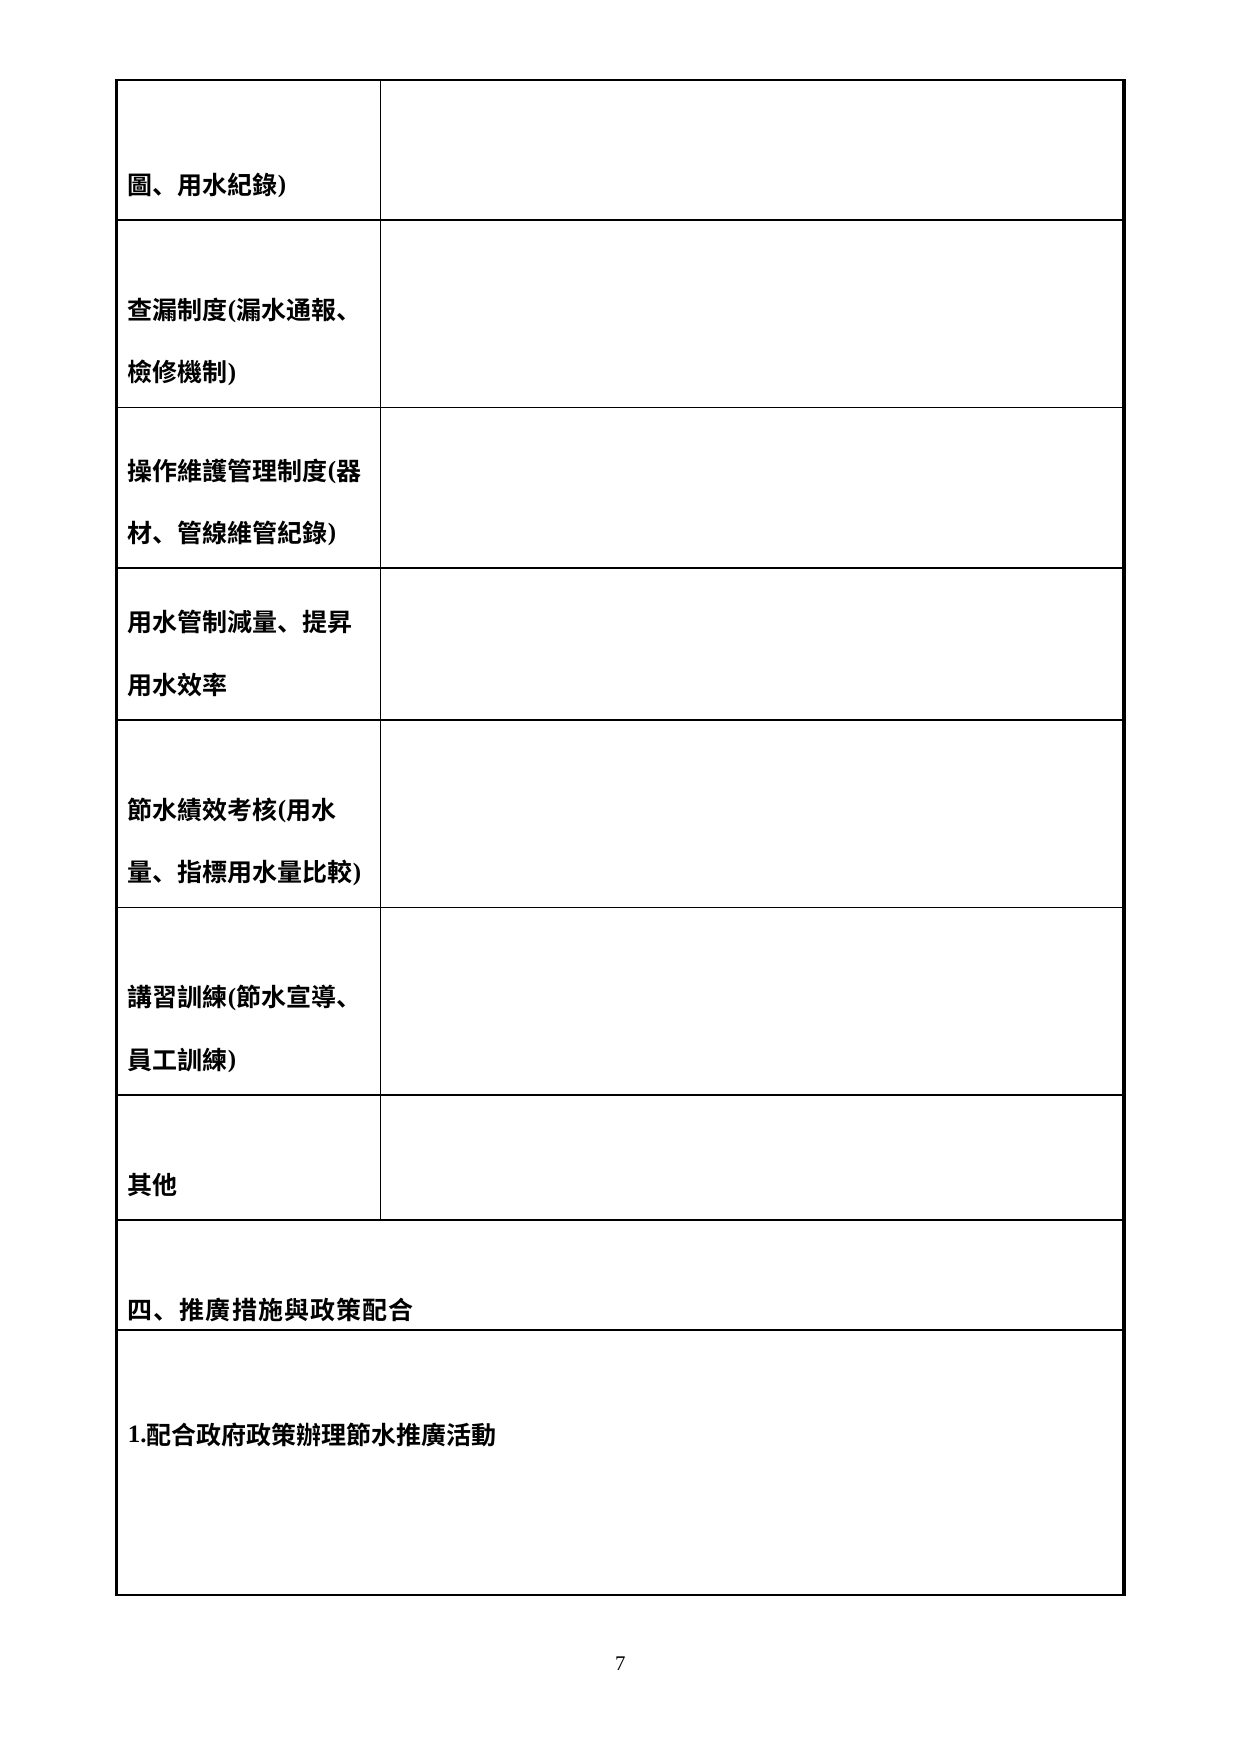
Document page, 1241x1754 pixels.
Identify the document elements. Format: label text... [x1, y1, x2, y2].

table_cell 操作維護管理制度(器材、管線維管紀錄) [118, 408, 380, 567]
table_cell [381, 1096, 1122, 1219]
table_cell 講習訓練(節水宣導、員工訓練) [118, 908, 380, 1094]
table_cell 節水績效考核(用水量、指標用水量比較) [118, 721, 380, 906]
table_cell 查漏制度(漏水通報、檢修機制) [118, 221, 380, 406]
table_cell [381, 221, 1122, 406]
table_cell [381, 81, 1122, 219]
table_cell 其他 [118, 1096, 380, 1219]
table_cell 1.配合政府政策辦理節水推廣活動 [118, 1331, 1122, 1594]
table_cell [381, 408, 1122, 567]
table_cell [381, 721, 1122, 906]
table_cell 四、推廣措施與政策配合 [118, 1221, 1122, 1329]
table_cell [381, 569, 1122, 719]
table_cell 用水管制減量、提昇用水效率 [118, 569, 380, 719]
table_cell 圖、用水紀錄) [118, 81, 380, 219]
table_cell [381, 908, 1122, 1094]
